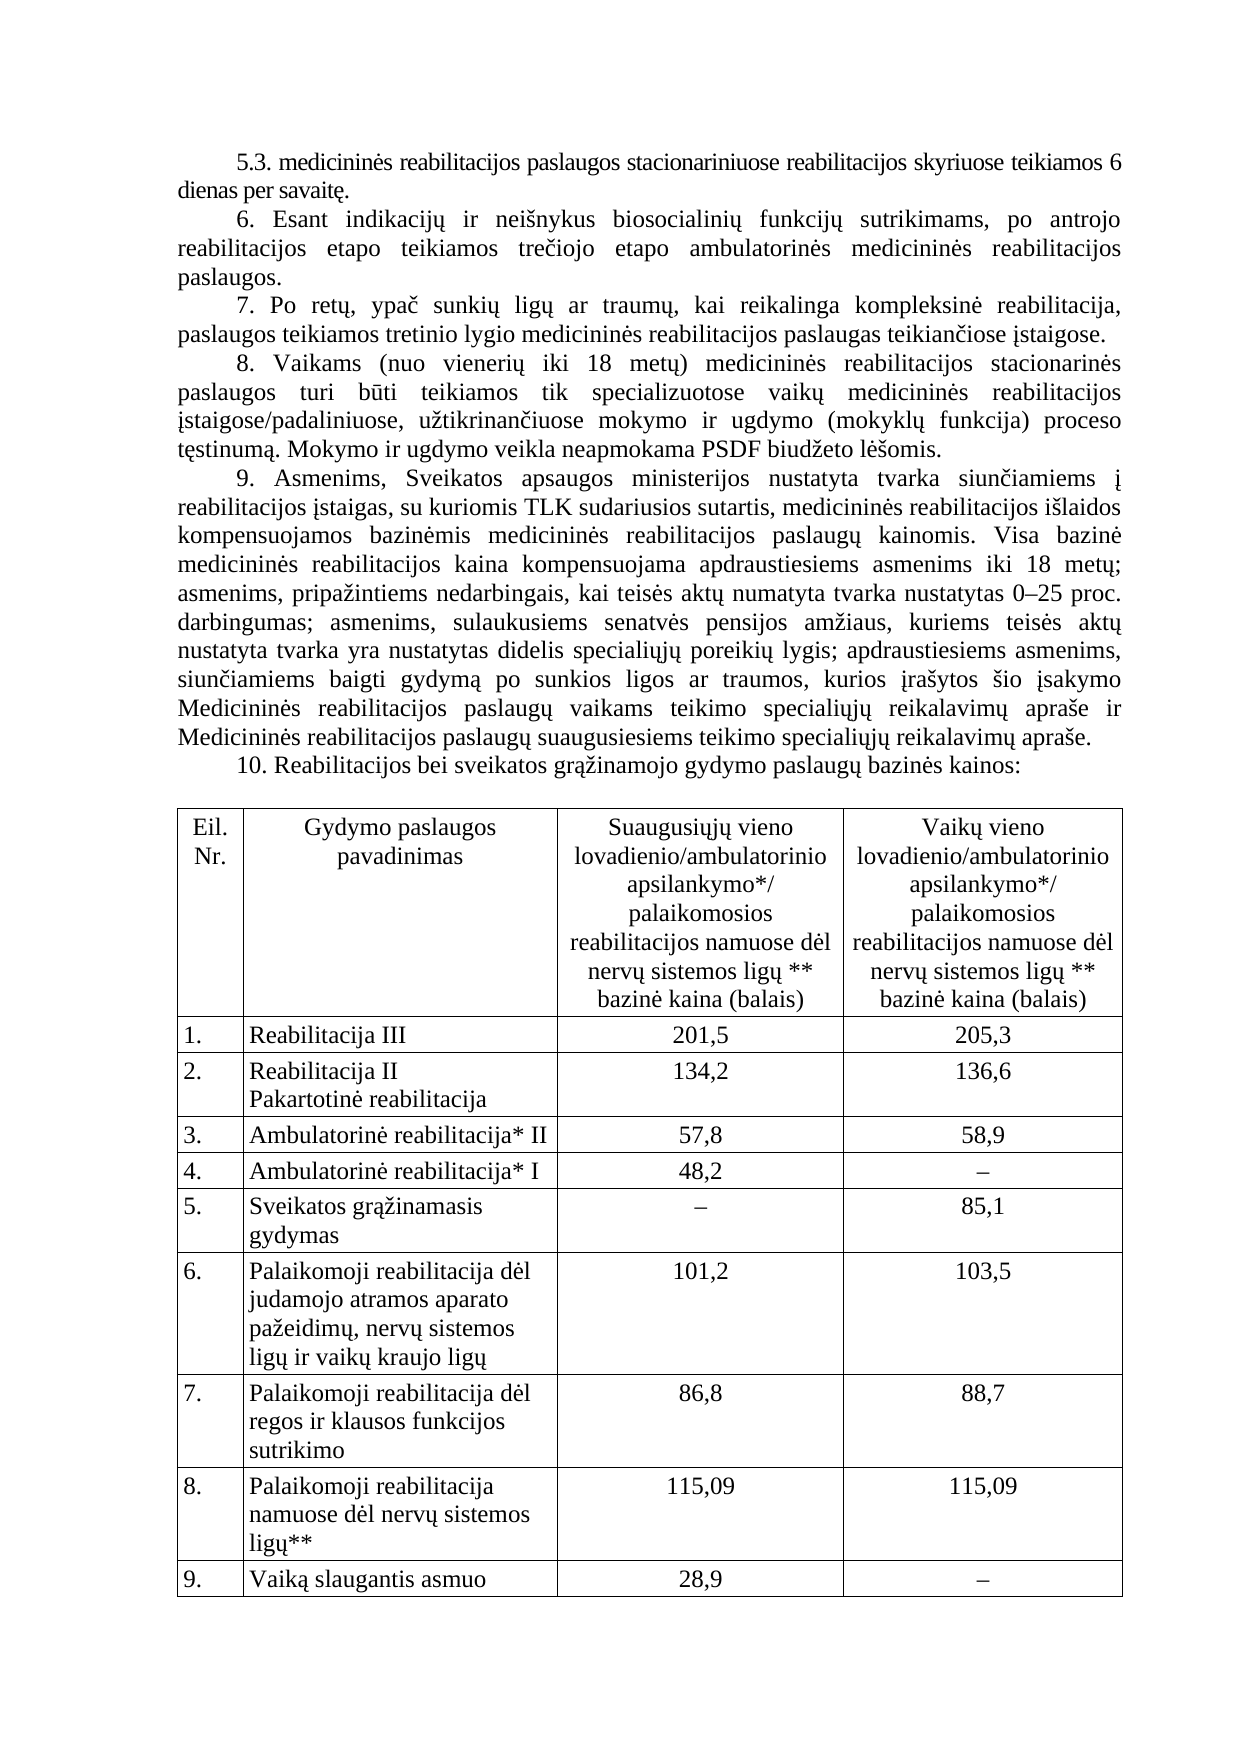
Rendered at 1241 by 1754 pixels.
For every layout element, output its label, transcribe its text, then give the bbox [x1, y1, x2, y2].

table_cell 7. [178, 1375, 243, 1467]
table_cell 201,5 [558, 1017, 843, 1052]
table_cell Vaiką slaugantis asmuo [244, 1561, 557, 1596]
table_cell 115,09 [844, 1468, 1122, 1560]
table_cell 88,7 [844, 1375, 1122, 1467]
table_cell 9. [178, 1561, 243, 1596]
table_cell 48,2 [558, 1153, 843, 1187]
text 8. Vaikams (nuo vienerių iki 18 metų) medicininės reabilitacijos stacionarinės paslaugos turi būti teikiamos tik specializuotose vaikų medicininės reabilitacijos įstaigose/padaliniuose, užtikrinančiuose mokymo ir ugdymo (mokyklų funkcija) proceso tęstinumą. Mokymo ir ugdymo veikla neapmokama PSDF biudžeto lėšomis. [177, 348, 1122, 463]
text 5.3. medicininės reabilitacijos paslaugos stacionariniuose reabilitacijos skyriuose teikiamos 6 dienas per savaitę. [177, 147, 1122, 204]
table_header Suaugusiųjų vieno lovadienio/ambulatorinio apsilankymo*/ palaikomosios reabilitacijos namuose dėl nervų sistemos ligų ** bazinė kaina (balais) [558, 809, 843, 1016]
table_cell Palaikomoji reabilitacija namuose dėl nervų sistemos ligų** [244, 1468, 557, 1560]
table_cell – [844, 1561, 1122, 1596]
table_cell 28,9 [558, 1561, 843, 1596]
table_cell 85,1 [844, 1189, 1122, 1252]
table_cell 86,8 [558, 1375, 843, 1467]
table_cell 103,5 [844, 1253, 1122, 1374]
table_cell 3. [178, 1117, 243, 1152]
table_cell Ambulatorinė reabilitacija* I [244, 1153, 557, 1187]
table_cell 6. [178, 1253, 243, 1374]
table_cell 1. [178, 1017, 243, 1052]
table_cell Palaikomoji reabilitacija dėl regos ir klausos funkcijos sutrikimo [244, 1375, 557, 1467]
table_header Eil. Nr. [178, 809, 243, 1016]
table_cell 101,2 [558, 1253, 843, 1374]
table_cell Reabilitacija II Pakartotinė reabilitacija [244, 1053, 557, 1116]
table_cell 205,3 [844, 1017, 1122, 1052]
table_cell 134,2 [558, 1053, 843, 1116]
text 9. Asmenims, Sveikatos apsaugos ministerijos nustatyta tvarka siunčiamiems į reabilitacijos įstaigas, su kuriomis TLK sudariusios sutartis, medicininės reabilitacijos išlaidos kompensuojamos bazinėmis medicininės reabilitacijos paslaugų kainomis. Visa bazinė medicininės reabilitacijos kaina kompensuojama apdraustiesiems asmenims iki 18 metų; asmenims, pripažintiems nedarbingais, kai teisės aktų numatyta tvarka nustatytas 0–25 proc. darbingumas; asmenims, sulaukusiems senatvės pensijos amžiaus, kuriems teisės aktų nustatyta tvarka yra nustatytas didelis specialiųjų poreikių lygis; apdraustiesiems asmenims, siunčiamiems baigti gydymą po sunkios ligos ar traumos, kurios įrašytos šio įsakymo Medicininės reabilitacijos paslaugų vaikams teikimo specialiųjų reikalavimų apraše ir Medicininės reabilitacijos paslaugų suaugusiesiems teikimo specialiųjų reikalavimų apraše. [177, 463, 1122, 751]
table_cell – [558, 1189, 843, 1252]
table_cell 136,6 [844, 1053, 1122, 1116]
text 7. Po retų, ypač sunkių ligų ar traumų, kai reikalinga kompleksinė reabilitacija, paslaugos teikiamos tretinio lygio medicininės reabilitacijos paslaugas teikiančiose įstaigose. [177, 291, 1122, 348]
table_header Gydymo paslaugos pavadinimas [244, 809, 557, 1016]
table_cell 8. [178, 1468, 243, 1560]
table_cell 115,09 [558, 1468, 843, 1560]
table_cell Ambulatorinė reabilitacija* II [244, 1117, 557, 1152]
table_cell 58,9 [844, 1117, 1122, 1152]
table_cell 2. [178, 1053, 243, 1116]
text 10. Reabilitacijos bei sveikatos grąžinamojo gydymo paslaugų bazinės kainos: [177, 751, 1122, 779]
table_cell 4. [178, 1153, 243, 1187]
table_cell Sveikatos grąžinamasis gydymas [244, 1189, 557, 1252]
table_cell 57,8 [558, 1117, 843, 1152]
text 6. Esant indikacijų ir neišnykus biosocialinių funkcijų sutrikimams, po antrojo reabilitacijos etapo teikiamos trečiojo etapo ambulatorinės medicininės reabilitacijos paslaugos. [177, 204, 1122, 291]
table_cell Palaikomoji reabilitacija dėl judamojo atramos aparato pažeidimų, nervų sistemos ligų ir vaikų kraujo ligų [244, 1253, 557, 1374]
table_cell – [844, 1153, 1122, 1187]
table_cell Reabilitacija III [244, 1017, 557, 1052]
table_cell 5. [178, 1189, 243, 1252]
table_header Vaikų vieno lovadienio/ambulatorinio apsilankymo*/ palaikomosios reabilitacijos namuose dėl nervų sistemos ligų ** bazinė kaina (balais) [844, 809, 1122, 1016]
